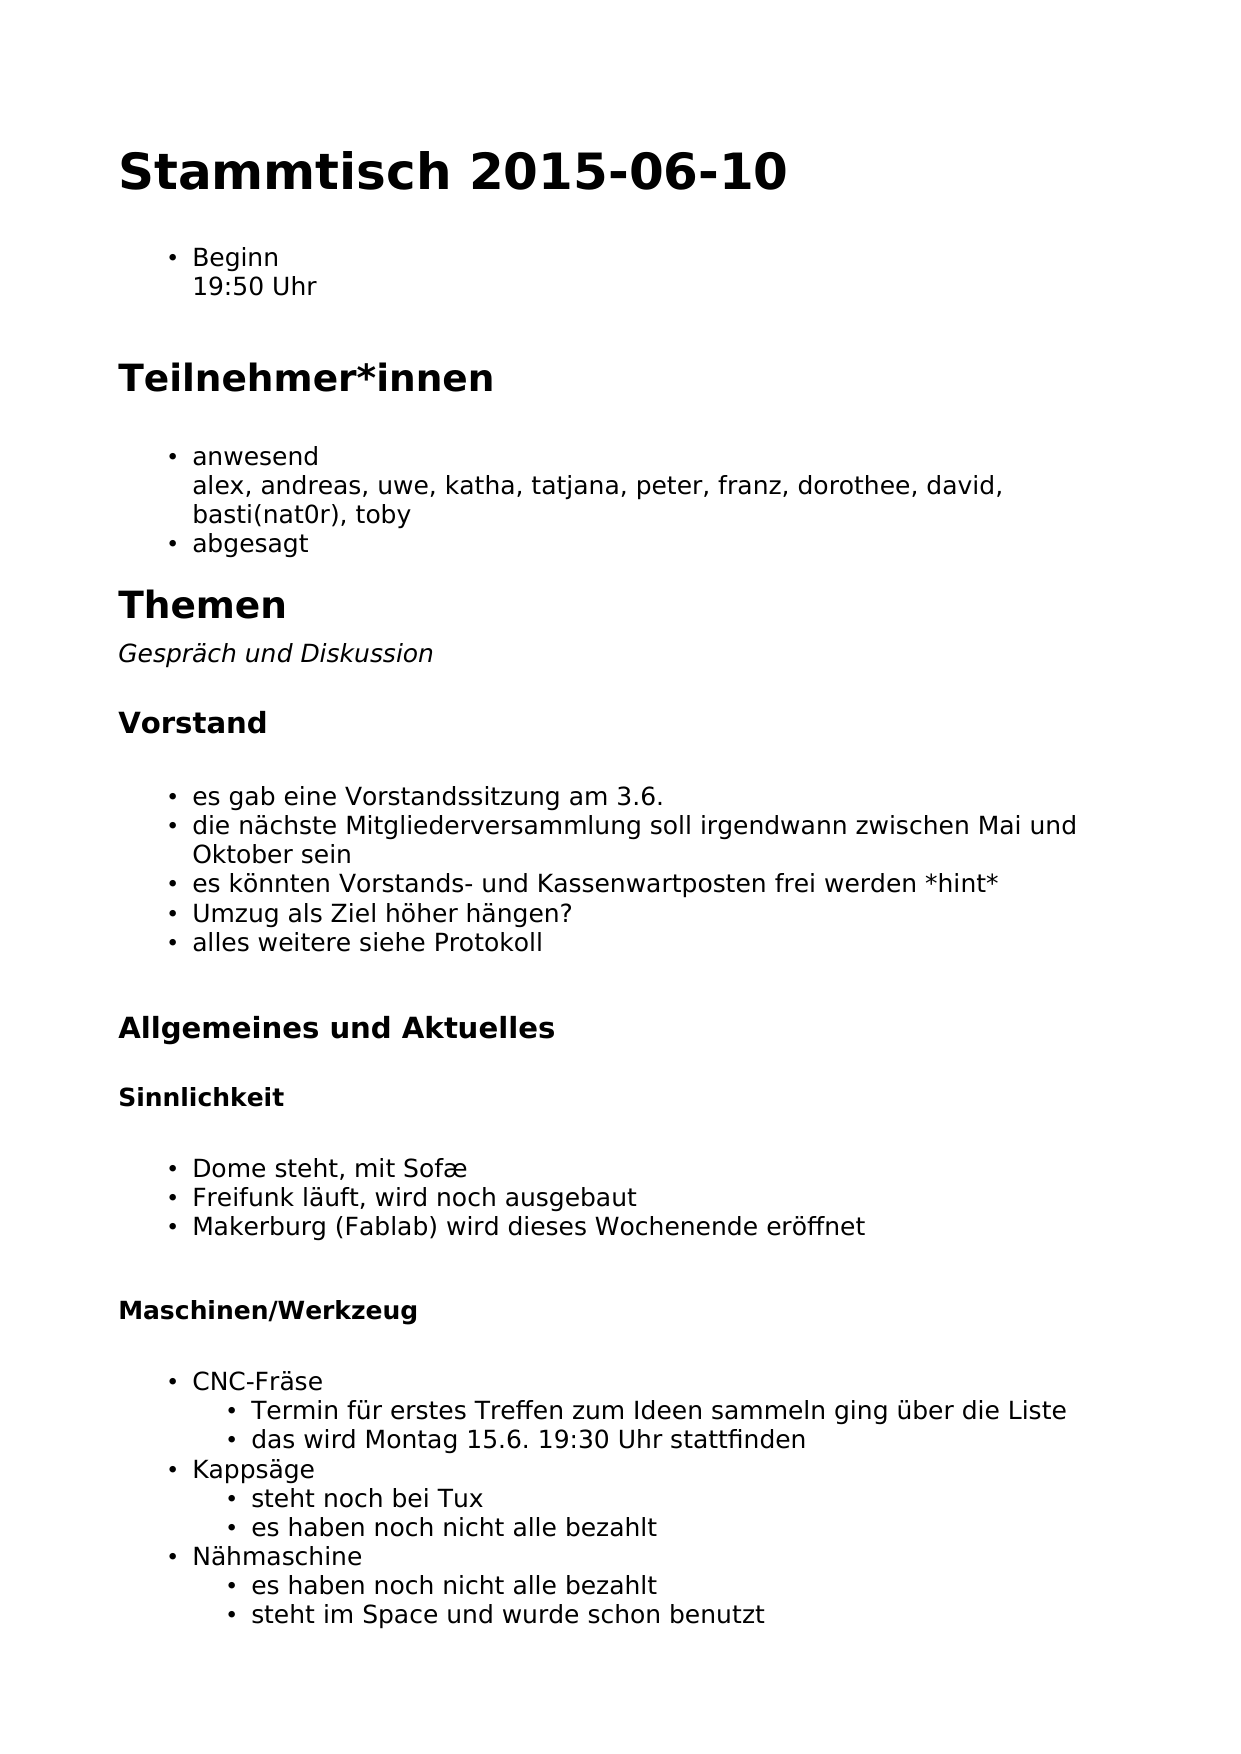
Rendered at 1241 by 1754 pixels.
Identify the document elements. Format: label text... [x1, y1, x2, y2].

subtitle Allgemeines und Aktuelles [118, 1012, 1122, 1046]
list anwesend [177, 442, 1122, 471]
list Termin für erstes Treffen zum Ideen sammeln ging über die Liste [236, 1397, 1122, 1426]
list es könnten Vorstands- und Kassenwartposten frei werden *hint* [177, 870, 1122, 899]
subtitle Vorstand [118, 706, 1122, 740]
subtitle Themen [118, 583, 1122, 627]
list Freifunk läuft, wird noch ausgebaut [177, 1183, 1122, 1213]
list Beginn [177, 243, 1122, 272]
subtitle Teilnehmer*innen [118, 356, 1122, 400]
list es haben noch nicht alle bezahlt [236, 1572, 1122, 1601]
list 19:50 Uhr [177, 272, 1122, 302]
list abgesagt [177, 529, 1122, 558]
list Makerburg (Fablab) wird dieses Wochenende eröffnet [177, 1213, 1122, 1242]
list die nächste Mitgliederversammlung soll irgendwann zwischen Mai und Oktober sein [177, 811, 1122, 870]
list steht im Space und wurde schon benutzt [236, 1601, 1122, 1630]
subtitle Sinnlichkeit [118, 1083, 1122, 1112]
subtitle Stammtisch 2015-06-10 [118, 143, 1122, 201]
list Umzug als Ziel höher hängen? [177, 899, 1122, 928]
text Gespräch und Diskussion [118, 639, 1122, 669]
list Kappsäge [177, 1455, 1122, 1484]
list alex, andreas, uwe, katha, tatjana, peter, franz, dorothee, david, basti(nat0r), toby [177, 471, 1122, 529]
list CNC-Fräse [177, 1367, 1122, 1397]
list steht noch bei Tux [236, 1484, 1122, 1513]
list alles weitere siehe Protokoll [177, 928, 1122, 957]
list das wird Montag 15.6. 19:30 Uhr stattfinden [236, 1426, 1122, 1455]
list es gab eine Vorstandssitzung am 3.6. [177, 782, 1122, 811]
list es haben noch nicht alle bezahlt [236, 1513, 1122, 1542]
subtitle Maschinen/Werkzeug [118, 1296, 1122, 1325]
list Nähmaschine [177, 1542, 1122, 1572]
list Dome steht, mit Sofæ [177, 1154, 1122, 1183]
